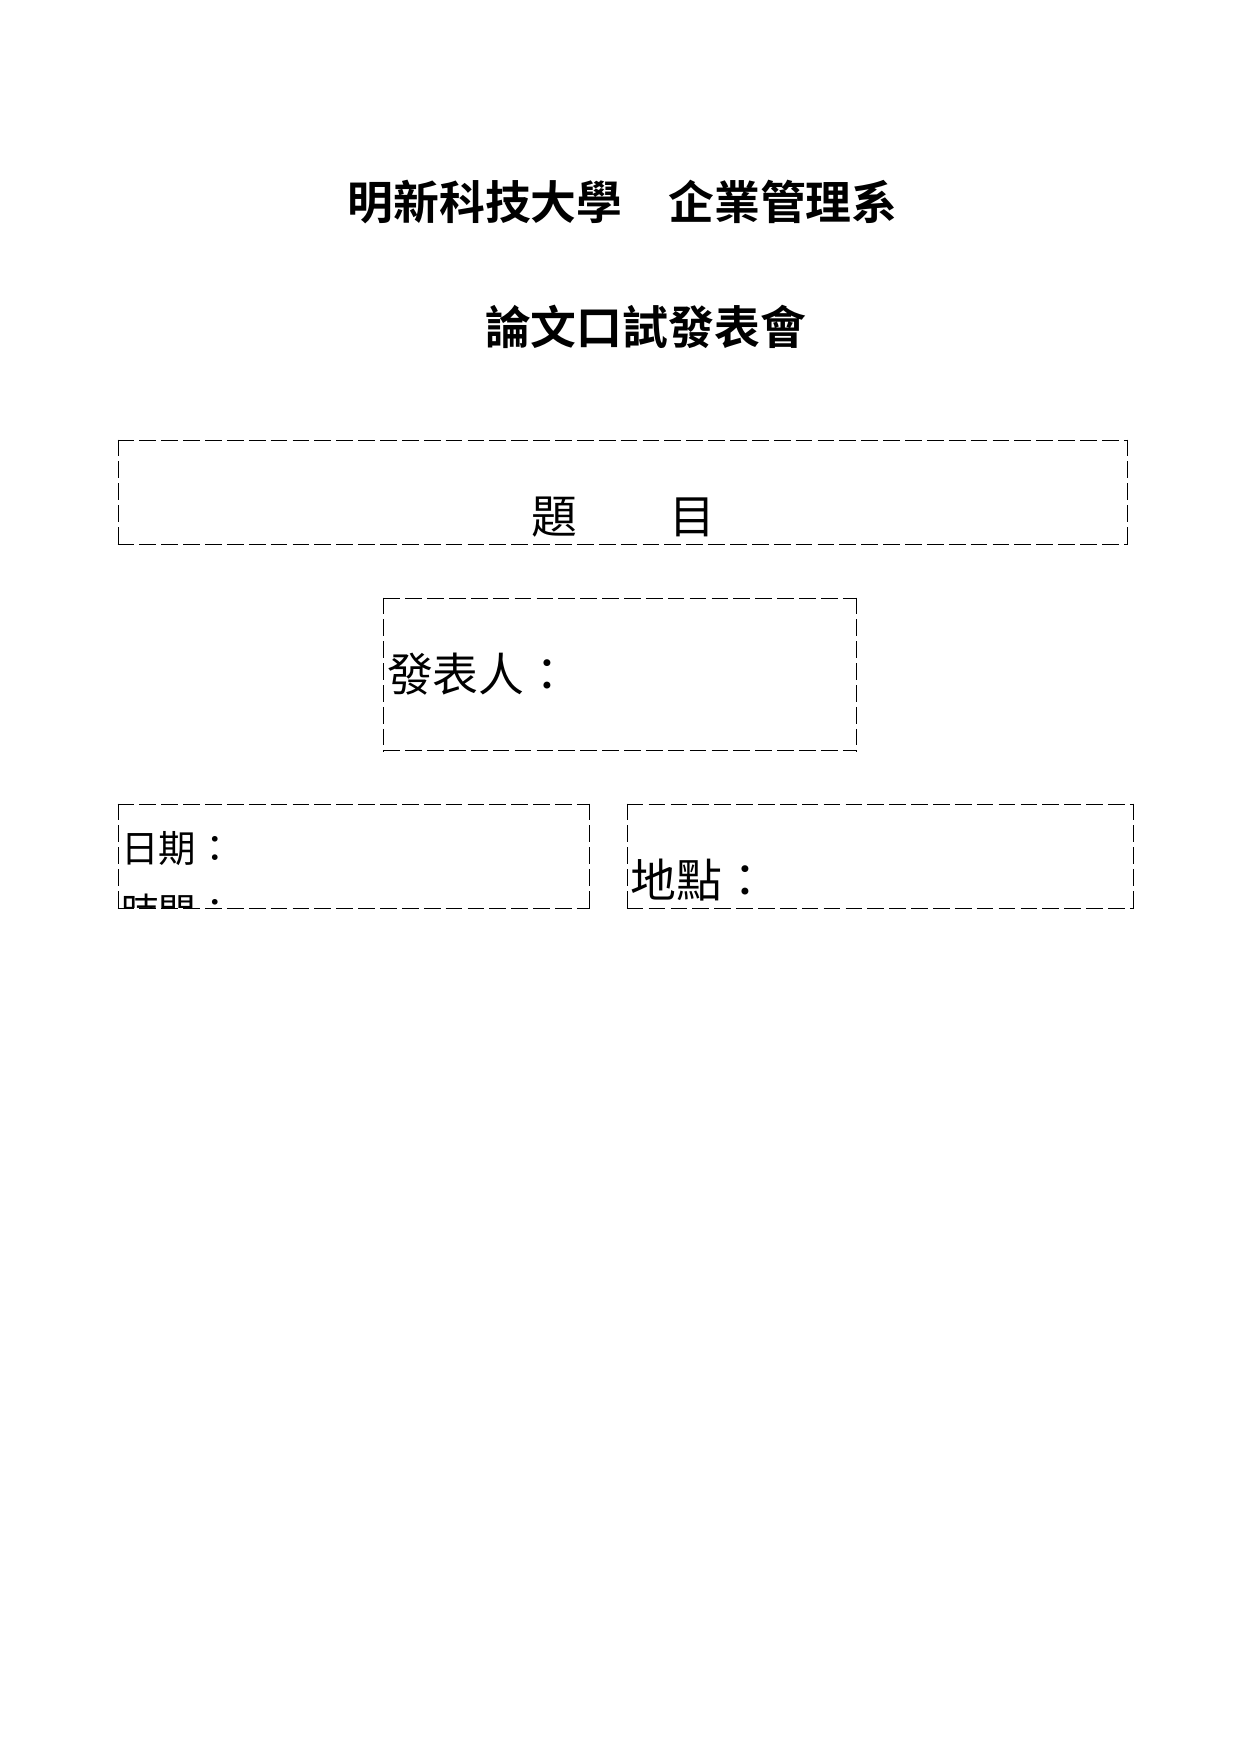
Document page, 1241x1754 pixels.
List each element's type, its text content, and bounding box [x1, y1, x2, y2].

table_header 日期： 時間： [118, 804, 590, 908]
table_header 發表人： [384, 598, 856, 750]
table_header 題 目 [118, 440, 1128, 544]
text 明新科技大學 企業管理系 [118, 127, 1122, 252]
table_header [590, 804, 627, 908]
text 論文口試發表會 [118, 252, 1122, 377]
table_header 地點： [627, 804, 1133, 908]
